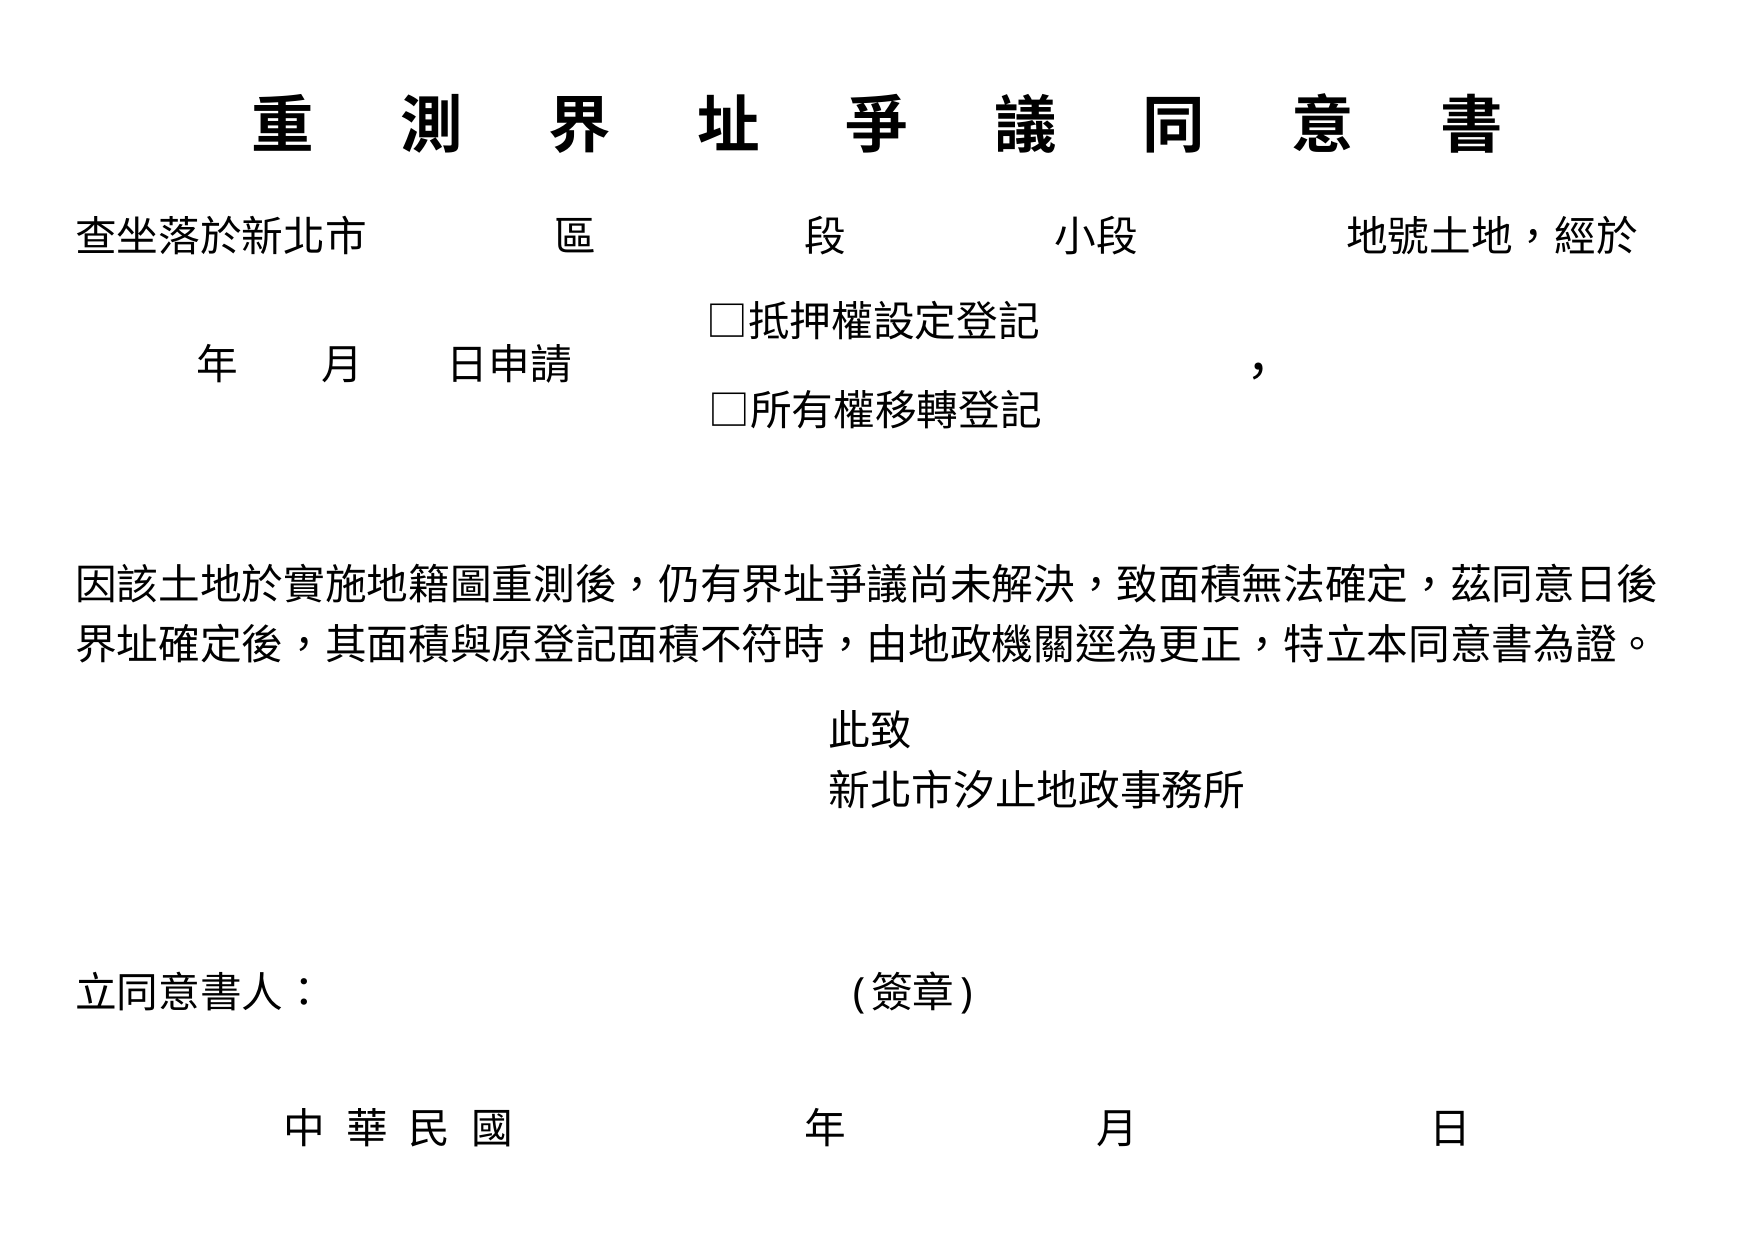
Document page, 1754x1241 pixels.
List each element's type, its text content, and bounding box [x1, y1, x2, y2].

text 重測界址爭議同意書 [75, 75, 1679, 166]
text 中 華 民 國 年 月 日 [75, 1095, 1679, 1155]
text □所有權移轉登記 [75, 377, 1679, 437]
text □抵押權設定登記 [75, 274, 1679, 404]
text 年 月 日申請 [113, 331, 668, 385]
text 查坐落於新北市 區 段 小段 地號土地，經於 [75, 203, 1679, 263]
text 此致 [75, 697, 1679, 757]
text 立同意書人： (簽章) [75, 959, 1679, 1020]
text ， [1234, 331, 1530, 396]
text 因該土地於實施地籍圖重測後，仍有界址爭議尚未解決，致面積無法確定，茲同意日後界址確定後，其面積與原登記面積不符時，由地政機關逕為更正，特立本同意書為證。 [75, 551, 1679, 672]
text 新北市汐止地政事務所 [75, 757, 1679, 817]
